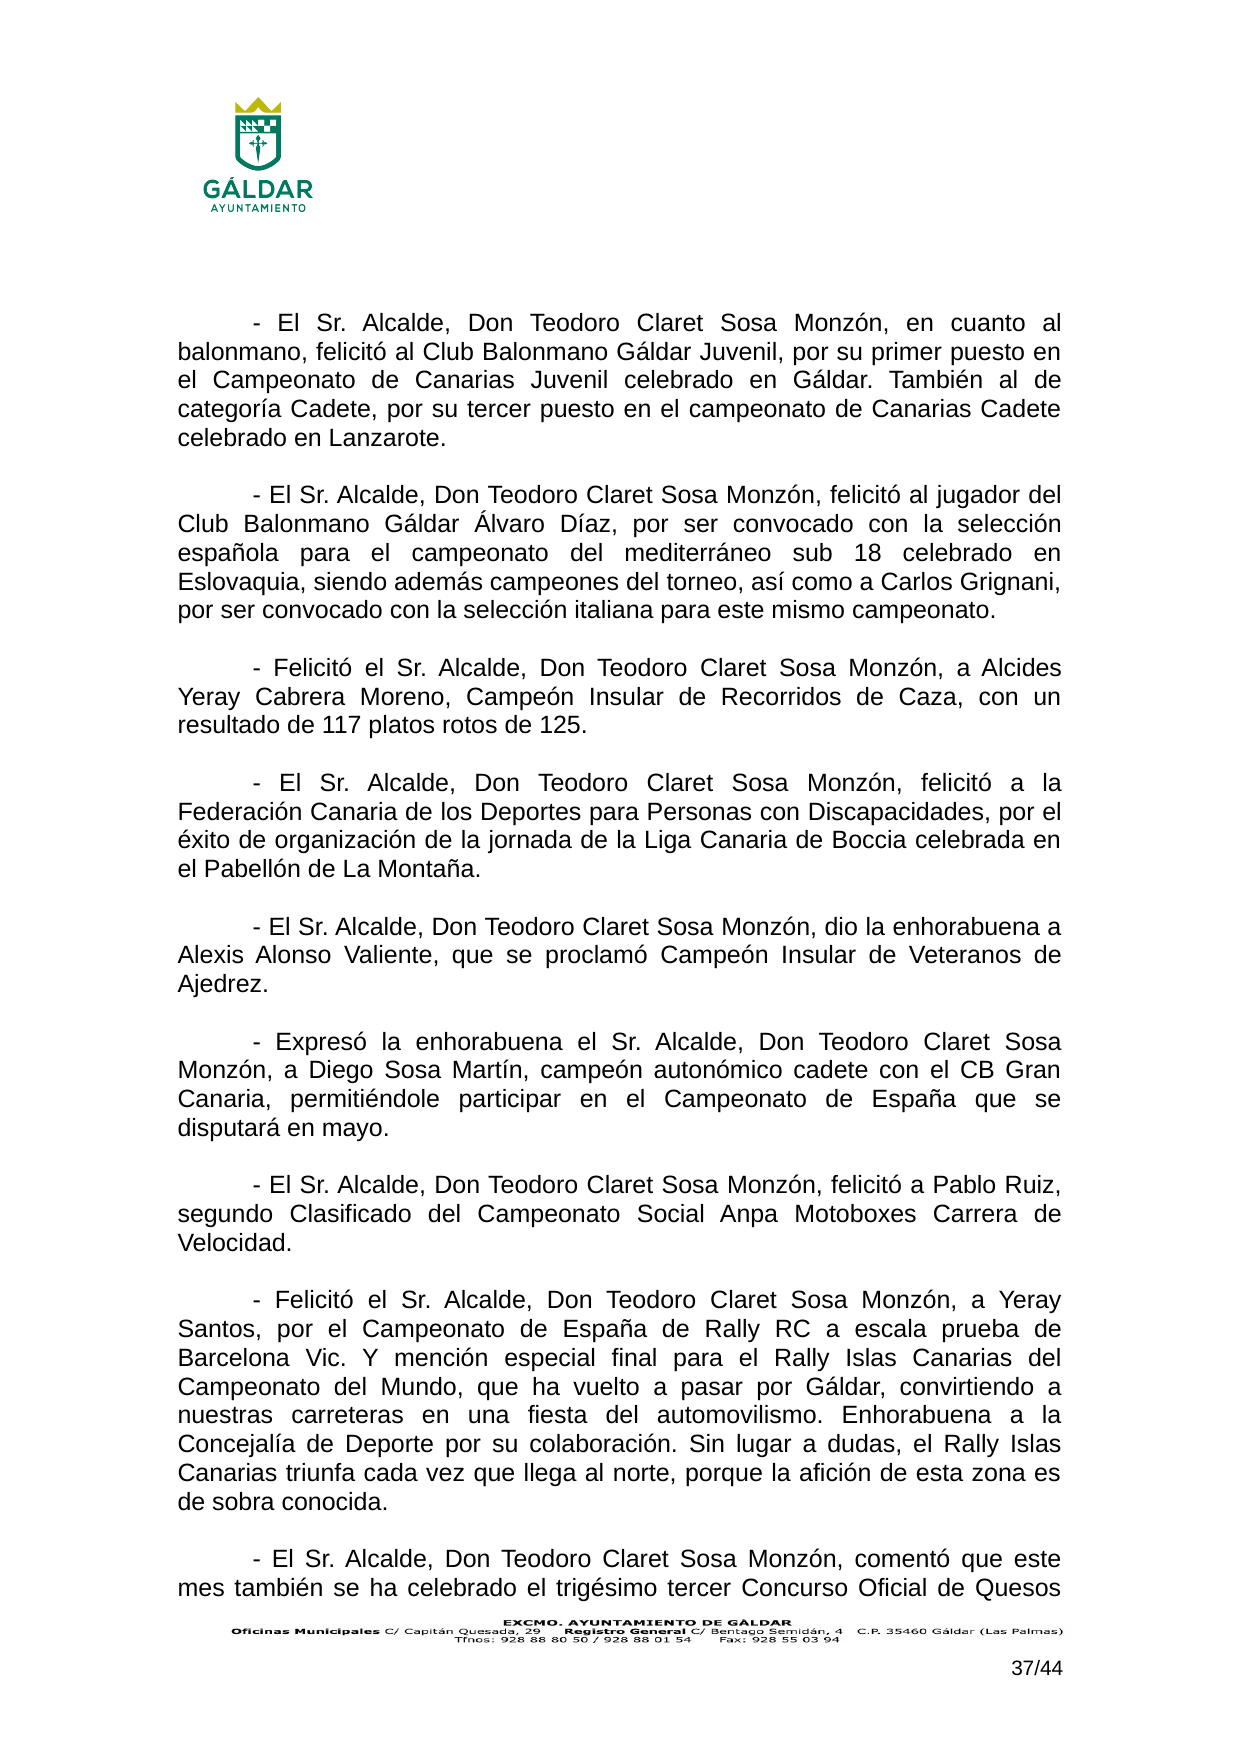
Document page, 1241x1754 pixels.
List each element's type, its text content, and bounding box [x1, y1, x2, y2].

text - Felicitó el Sr. Alcalde, Don Teodoro Claret Sosa Monzón, a Alcides Yeray Cabrera Moreno, Campeón Insular de Recorridos de Caza, con un resultado de 117 platos rotos de 125. [177, 653, 1063, 739]
text - El Sr. Alcalde, Don Teodoro Claret Sosa Monzón, dio la enhorabuena a Alexis Alonso Valiente, que se proclamó Campeón Insular de Veteranos de Ajedrez. [177, 911, 1063, 998]
text - Felicitó el Sr. Alcalde, Don Teodoro Claret Sosa Monzón, a Yeray Santos, por el Campeonato de España de Rally RC a escala prueba de Barcelona Vic. Y mención especial final para el Rally Islas Canarias del Campeonato del Mundo, que ha vuelto a pasar por Gáldar, convirtiendo a nuestras carreteras en una fiesta del automovilismo. Enhorabuena a la Concejalía de Deporte por su colaboración. Sin lugar a dudas, el Rally Islas Canarias triunfa cada vez que llega al norte, porque la afición de esta zona es de sobra conocida. [177, 1285, 1063, 1515]
text - El Sr. Alcalde, Don Teodoro Claret Sosa Monzón, felicitó a la Federación Canaria de los Deportes para Personas con Discapacidades, por el éxito de organización de la jornada de la Liga Canaria de Boccia celebrada en el Pabellón de La Montaña. [177, 768, 1063, 883]
text - El Sr. Alcalde, Don Teodoro Claret Sosa Monzón, en cuanto al balonmano, felicitó al Club Balonmano Gáldar Juvenil, por su primer puesto en el Campeonato de Canarias Juvenil celebrado en Gáldar. También al de categoría Cadete, por su tercer puesto en el campeonato de Canarias Cadete celebrado en Lanzarote. [177, 308, 1063, 451]
text - El Sr. Alcalde, Don Teodoro Claret Sosa Monzón, comentó que este mes también se ha celebrado el trigésimo tercer Concurso Oficial de Quesos [177, 1544, 1063, 1601]
text - El Sr. Alcalde, Don Teodoro Claret Sosa Monzón, felicitó al jugador del Club Balonmano Gáldar Álvaro Díaz, por ser convocado con la selección española para el campeonato del mediterráneo sub 18 celebrado en Eslovaquia, siendo además campeones del torneo, así como a Carlos Grignani, por ser convocado con la selección italiana para este mismo campeonato. [177, 480, 1063, 624]
picture [235, 1619, 1072, 1643]
text - El Sr. Alcalde, Don Teodoro Claret Sosa Monzón, felicitó a Pablo Ruiz, segundo Clasificado del Campeonato Social Anpa Motoboxes Carrera de Velocidad. [177, 1170, 1063, 1256]
text - Expresó la enhorabuena el Sr. Alcalde, Don Teodoro Claret Sosa Monzón, a Diego Sosa Martín, campeón autonómico cadete con el CB Gran Canaria, permitiéndole participar en el Campeonato de España que se disputará en mayo. [177, 1026, 1063, 1141]
picture [184, 73, 331, 235]
